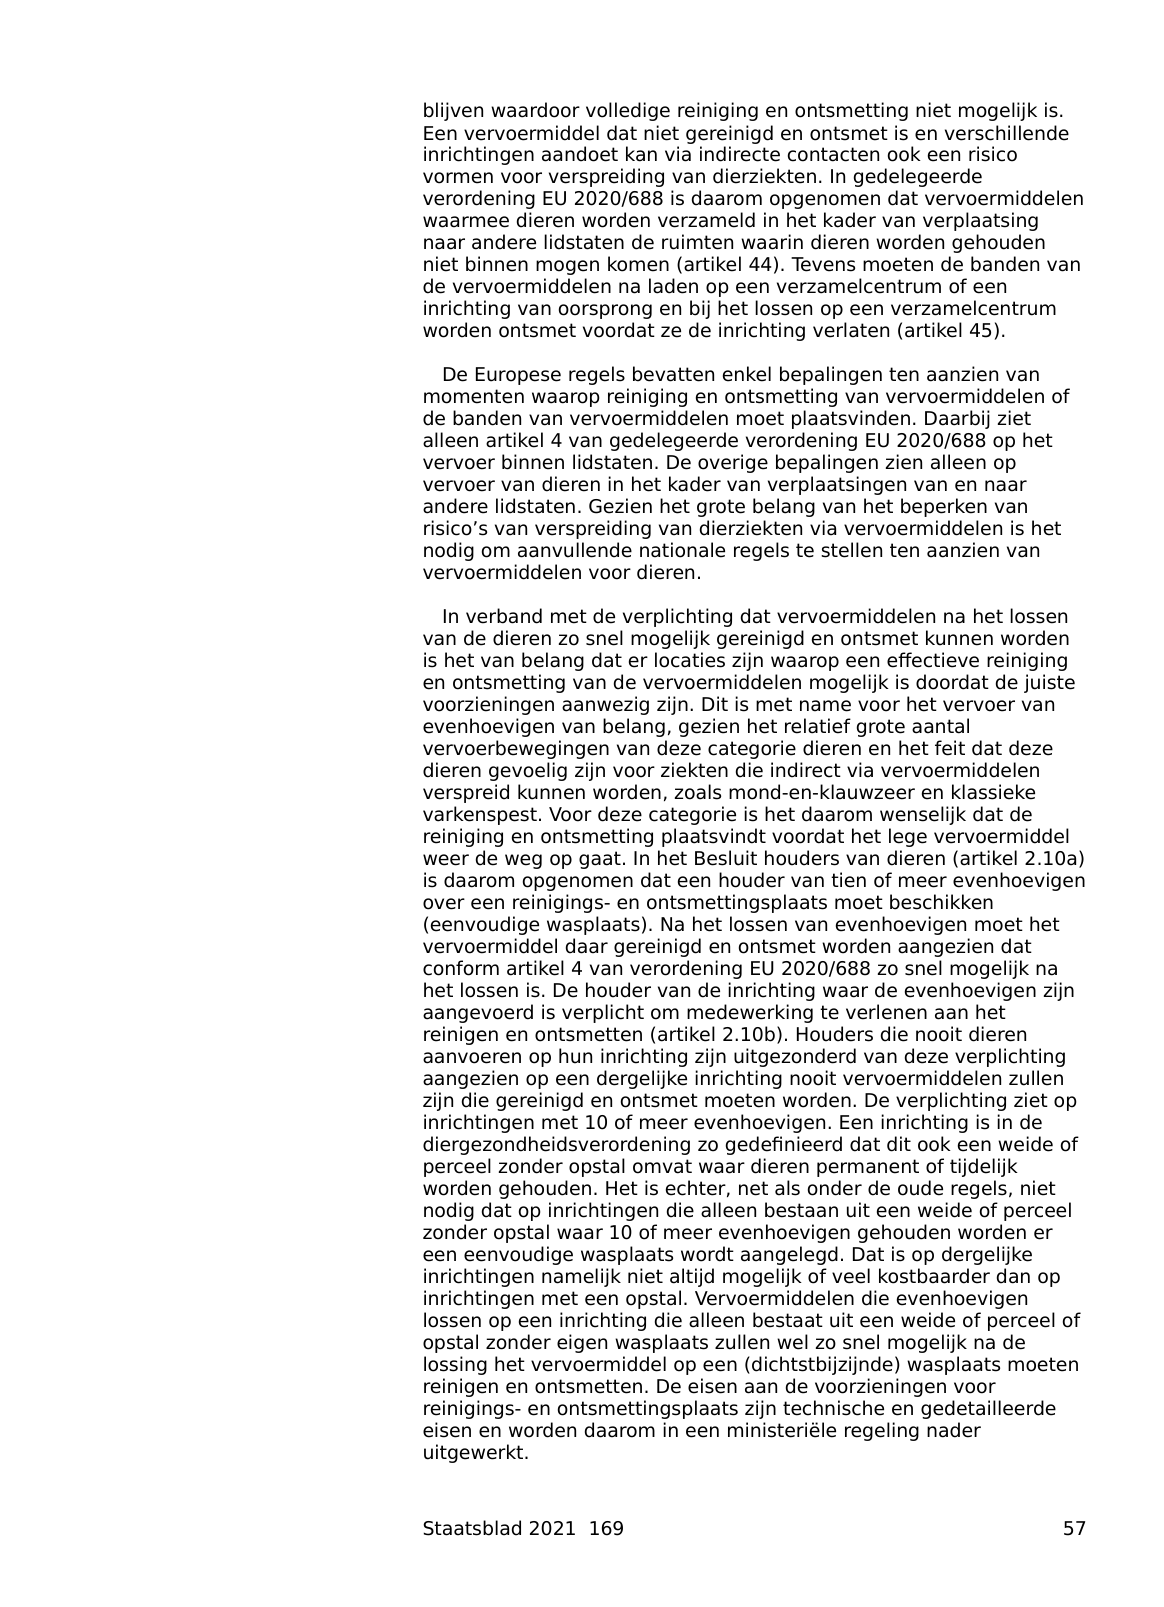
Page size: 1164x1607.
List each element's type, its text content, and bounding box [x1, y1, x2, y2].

text De Europese regels bevatten enkel bepalingen ten aanzien van momenten waarop reiniging en ontsmetting van vervoermiddelen of de banden van vervoermiddelen moet plaatsvinden. Daarbij ziet alleen artikel 4 van gedelegeerde verordening EU 2020/688 op het vervoer binnen lidstaten. De overige bepalingen zien alleen op vervoer van dieren in het kader van verplaatsingen van en naar andere lidstaten. Gezien het grote belang van het beperken van risico’s van verspreiding van dierziekten via vervoermiddelen is het nodig om aanvullende nationale regels te stellen ten aanzien van vervoermiddelen voor dieren. [422, 364, 1087, 584]
text In verband met de verplichting dat vervoermiddelen na het lossen van de dieren zo snel mogelijk gereinigd en ontsmet kunnen worden is het van belang dat er locaties zijn waarop een effectieve reiniging en ontsmetting van de vervoermiddelen mogelijk is doordat de juiste voorzieningen aanwezig zijn. Dit is met name voor het vervoer van evenhoevigen van belang, gezien het relatief grote aantal vervoerbewegingen van deze categorie dieren en het feit dat deze dieren gevoelig zijn voor ziekten die indirect via vervoermiddelen verspreid kunnen worden, zoals mond-en-klauwzeer en klassieke varkenspest. Voor deze categorie is het daarom wenselijk dat de reiniging en ontsmetting plaatsvindt voordat het lege vervoermiddel weer de weg op gaat. In het Besluit houders van dieren (artikel 2.10a) is daarom opgenomen dat een houder van tien of meer evenhoevigen over een reinigings- en ontsmettingsplaats moet beschikken (eenvoudige wasplaats). Na het lossen van evenhoevigen moet het vervoermiddel daar gereinigd en ontsmet worden aangezien dat conform artikel 4 van verordening EU 2020/688 zo snel mogelijk na het lossen is. De houder van de inrichting waar de evenhoevigen zijn aangevoerd is verplicht om medewerking te verlenen aan het reinigen en ontsmetten (artikel 2.10b). Houders die nooit dieren aanvoeren op hun inrichting zijn uitgezonderd van deze verplichting aangezien op een dergelijke inrichting nooit vervoermiddelen zullen zijn die gereinigd en ontsmet moeten worden. De verplichting ziet op inrichtingen met 10 of meer evenhoevigen. Een inrichting is in de diergezondheidsverordening zo gedefinieerd dat dit ook een weide of perceel zonder opstal omvat waar dieren permanent of tijdelijk worden gehouden. Het is echter, net als onder de oude regels, niet nodig dat op inrichtingen die alleen bestaan uit een weide of perceel zonder opstal waar 10 of meer evenhoevigen gehouden worden er een eenvoudige wasplaats wordt aangelegd. Dat is op dergelijke inrichtingen namelijk niet altijd mogelijk of veel kostbaarder dan op inrichtingen met een opstal. Vervoermiddelen die evenhoevigen lossen op een inrichting die alleen bestaat uit een weide of perceel of opstal zonder eigen wasplaats zullen wel zo snel mogelijk na de lossing het vervoermiddel op een (dichtstbijzijnde) wasplaats moeten reinigen en ontsmetten. De eisen aan de voorzieningen voor reinigings- en ontsmettingsplaats zijn technische en gedetailleerde eisen en worden daarom in een ministeriële regeling nader uitgewerkt. [422, 606, 1087, 1463]
text blijven waardoor volledige reiniging en ontsmetting niet mogelijk is. Een vervoermiddel dat niet gereinigd en ontsmet is en verschillende inrichtingen aandoet kan via indirecte contacten ook een risico vormen voor verspreiding van dierziekten. In gedelegeerde verordening EU 2020/688 is daarom opgenomen dat vervoermiddelen waarmee dieren worden verzameld in het kader van verplaatsing naar andere lidstaten de ruimten waarin dieren worden gehouden niet binnen mogen komen (artikel 44). Tevens moeten de banden van de vervoermiddelen na laden op een verzamelcentrum of een inrichting van oorsprong en bij het lossen op een verzamelcentrum worden ontsmet voordat ze de inrichting verlaten (artikel 45). [422, 100, 1087, 342]
